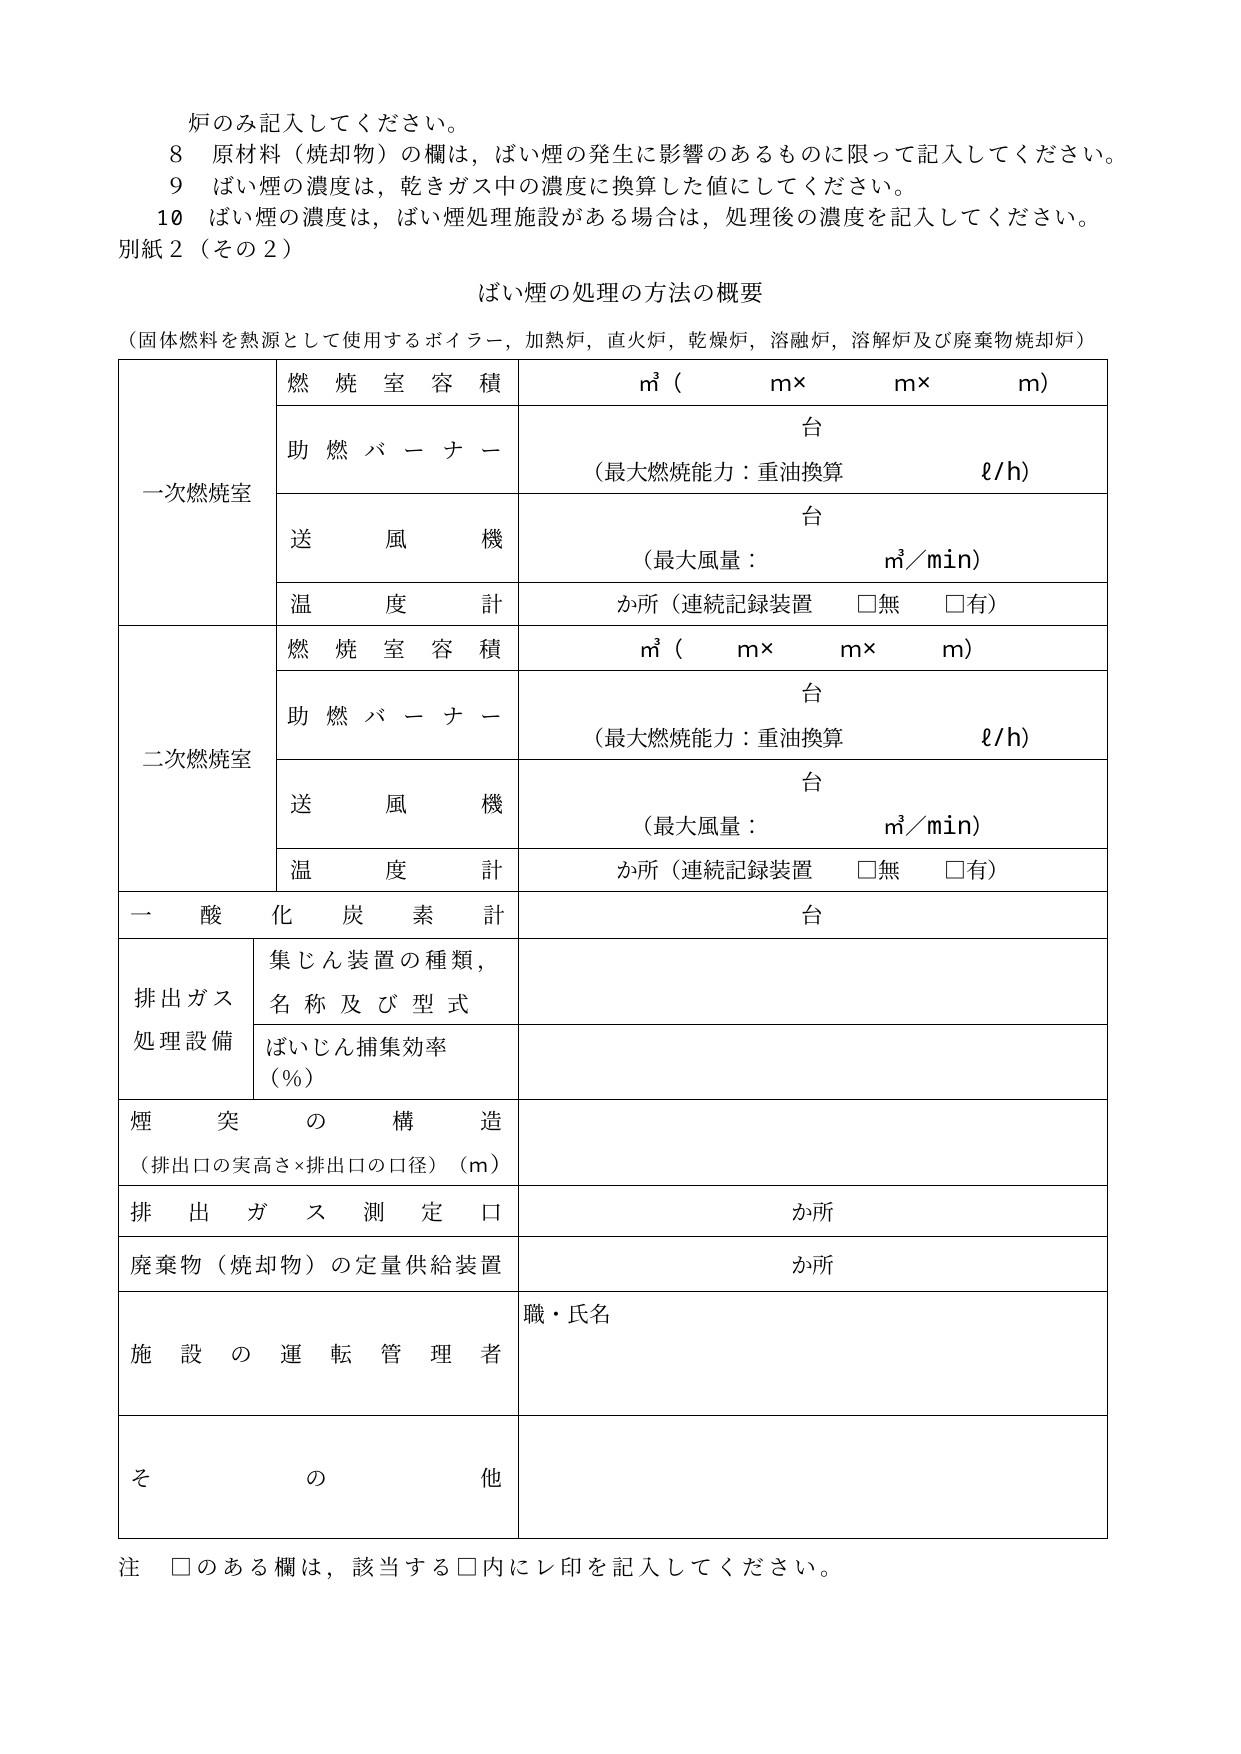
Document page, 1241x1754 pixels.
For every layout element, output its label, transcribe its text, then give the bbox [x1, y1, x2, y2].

text ばい煙の処理の方法の概要 [118, 275, 1122, 308]
table_cell （排出口の実高さ×排出口の口径）（ｍ） [119, 1141, 518, 1184]
table_cell 台 [519, 671, 1107, 713]
table_cell 排出ガス 処理設備 [119, 939, 253, 1098]
table_cell （最大風量： ㎥／min） [519, 536, 1107, 582]
table_cell [519, 1025, 1107, 1098]
table_cell 燃 焼 室 容 積 [277, 626, 518, 670]
table_cell 集じん装置の種類， [254, 939, 518, 981]
text 注 □のある欄は，該当する□内にレ印を記入してください。 [118, 1550, 1122, 1582]
table_cell 職・氏名 [519, 1292, 1107, 1414]
table_cell （最大風量： ㎥／min） [519, 802, 1107, 848]
table_cell 廃棄物（焼却物）の定量供給装置 [119, 1237, 518, 1291]
table_cell 台 [519, 760, 1107, 802]
table_cell [119, 1416, 518, 1455]
text ８ 原材料（焼却物）の欄は，ばい煙の発生に影響のあるものに限って記入してください。 [118, 138, 1122, 169]
table_cell 助燃バーナー [277, 671, 518, 759]
table_cell ㎥（ ｍ× ｍ× ｍ） [519, 626, 1107, 670]
table_cell 台 [519, 494, 1107, 536]
table_cell [119, 1292, 518, 1331]
table_cell 名 称 及 び 型 式 [254, 981, 518, 1024]
text （固体燃料を熱源として使用するボイラー，加熱炉，直火炉，乾燥炉，溶融炉，溶解炉及び廃棄物焼却炉） [118, 326, 1122, 353]
text 別紙２（その２） [118, 232, 1122, 263]
table_cell [519, 1100, 1107, 1184]
table_header ㎥（ ｍ× ｍ× ｍ） [519, 360, 1107, 404]
table_cell か所 [519, 1237, 1107, 1291]
table_cell 施 設 の 運 転 管 理 者 [119, 1331, 518, 1374]
table_cell か所（連続記録装置 □無 □有） [519, 583, 1107, 625]
table_cell 送 風 機 [277, 760, 518, 848]
text 10 ばい煙の濃度は，ばい煙処理施設がある場合は，処理後の濃度を記入してください。 [118, 201, 1122, 232]
table_cell 助燃バーナー [277, 406, 518, 493]
table_cell そ の 他 [119, 1455, 518, 1498]
table_cell 台 [519, 406, 1107, 447]
table_cell 排 出 ガ ス 測 定 口 [119, 1186, 518, 1236]
table_cell 温 度 計 [277, 849, 518, 891]
table_cell （最大燃焼能力：重油換算 ℓ/h） [519, 448, 1107, 493]
table_cell （最大燃焼能力：重油換算 ℓ/h） [519, 714, 1107, 759]
table_cell [119, 1498, 518, 1538]
table_cell か所（連続記録装置 □無 □有） [519, 849, 1107, 891]
table_cell 温 度 計 [277, 583, 518, 625]
text 炉のみ記入してください。 [118, 106, 1122, 138]
table_cell 送 風 機 [277, 494, 518, 582]
table_cell [119, 1374, 518, 1414]
table_cell か所 [519, 1186, 1107, 1236]
table_cell [519, 1416, 1107, 1538]
table_cell 煙 突 の 構 造 [119, 1100, 518, 1141]
table_cell ばいじん捕集効率（％） [254, 1025, 518, 1098]
text ９ ばい煙の濃度は，乾きガス中の濃度に換算した値にしてください。 [118, 169, 1122, 201]
table_cell 二次燃焼室 [119, 626, 276, 891]
table_cell 台 [519, 892, 1107, 938]
table_cell [519, 939, 1107, 1024]
table_header 一次燃焼室 [119, 360, 276, 625]
table_header 燃 焼 室 容 積 [277, 360, 518, 404]
table_cell 一 酸 化 炭 素 計 [119, 892, 518, 938]
